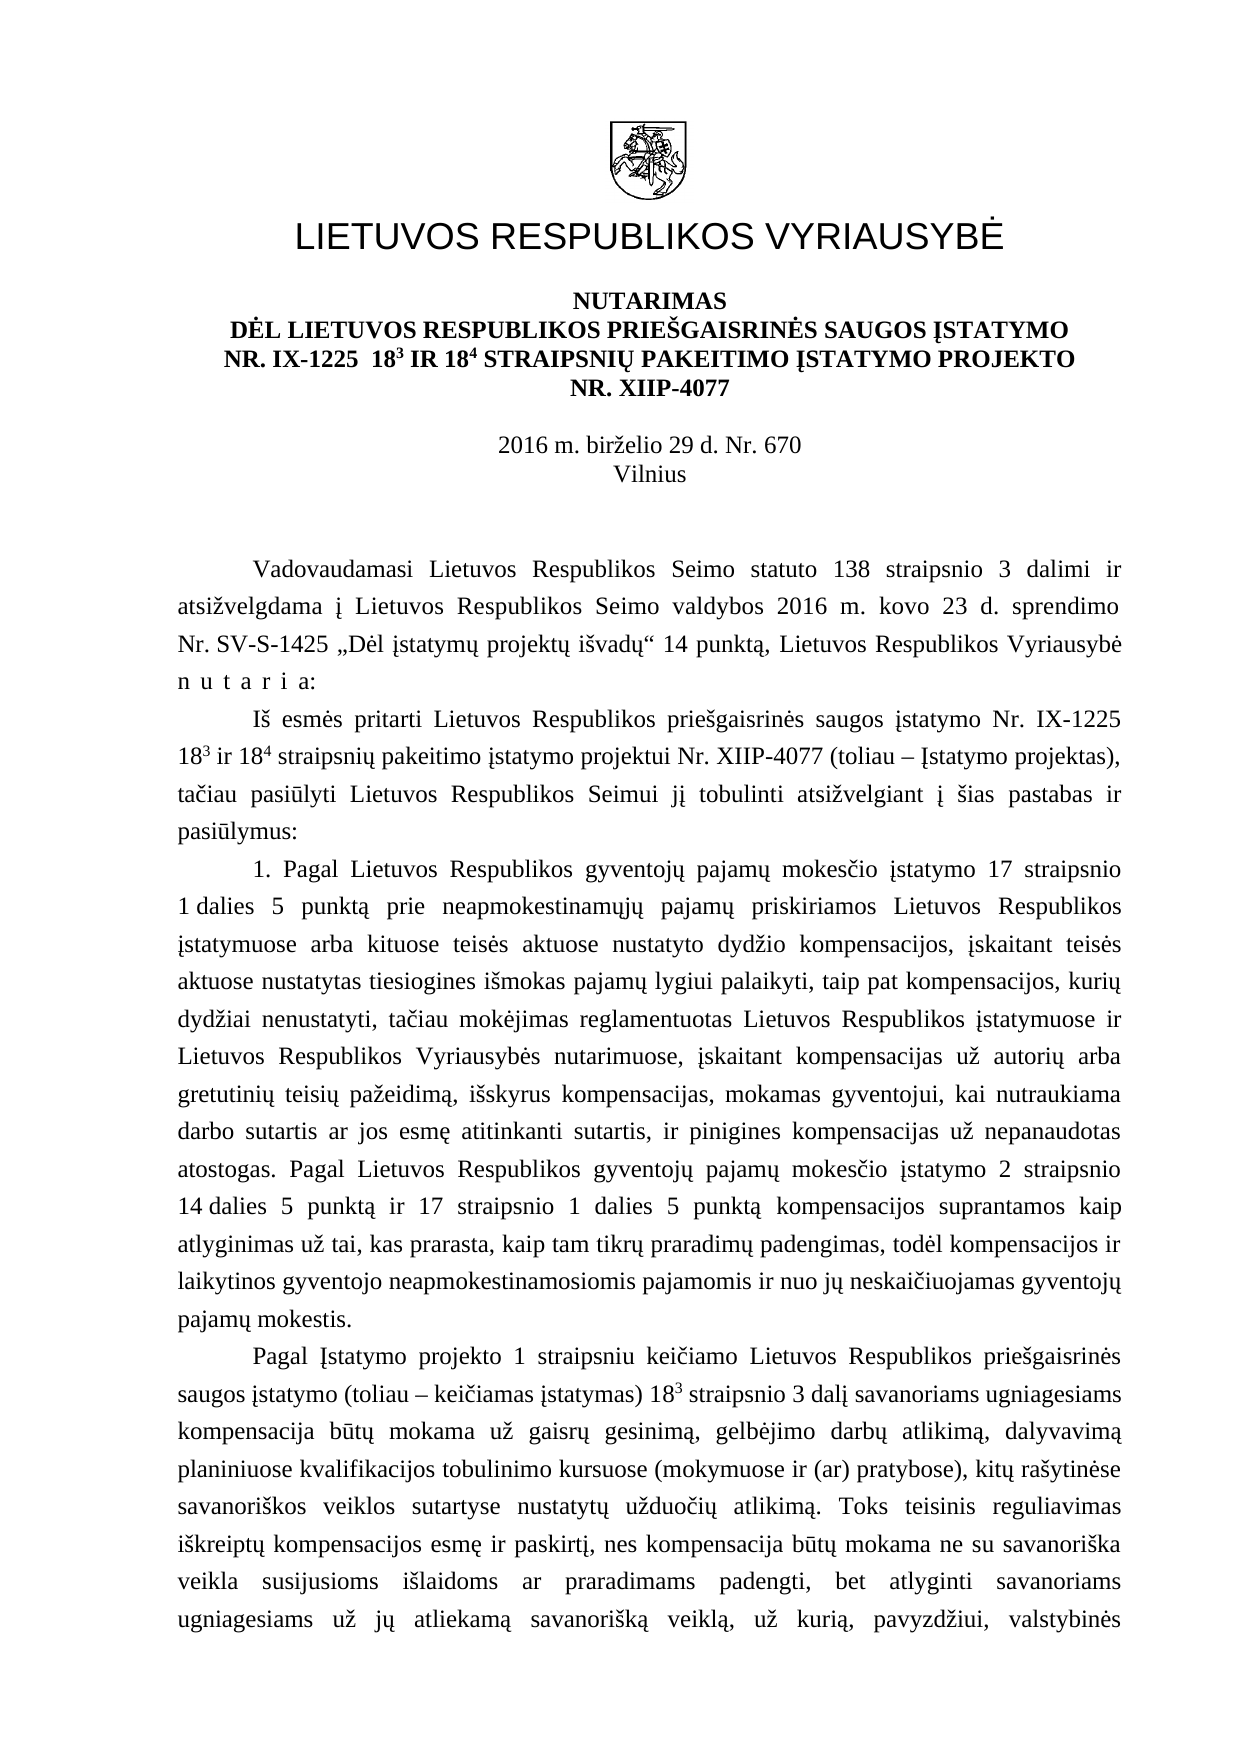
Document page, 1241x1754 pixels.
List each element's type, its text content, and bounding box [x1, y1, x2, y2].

text Iš esmės pritarti Lietuvos Respublikos priešgaisrinės saugos įstatymo Nr. IX-1225 183 ir 184 straipsnių pakeitimo įstatymo projektui Nr. XIIP-4077 (toliau – Įstatymo projektas), tačiau pasiūlyti Lietuvos Respublikos Seimui jį tobulinti atsižvelgiant į šias pastabas ir pasiūlymus: [177, 695, 1122, 845]
text Dėl LIETUVOS RESPUBLIKOS PRIEŠGAISRINĖS SAUGOS ĮSTATYMO NR. IX-1225 183 IR 184 STRAIPSNIŲ PAKEITIMO ĮSTATYMO PROJEKTO NR. XIIP-4077 [177, 315, 1122, 401]
text nutarimas [177, 286, 1122, 315]
text 1. Pagal Lietuvos Respublikos gyventojų pajamų mokesčio įstatymo 17 straipsnio 1 dalies 5 punktą prie neapmokestinamųjų pajamų priskiriamos Lietuvos Respublikos įstatymuose arba kituose teisės aktuose nustatyto dydžio kompensacijos, įskaitant teisės aktuose nustatytas tiesiogines išmokas pajamų lygiui palaikyti, taip pat kompensacijos, kurių dydžiai nenustatyti, tačiau mokėjimas reglamentuotas Lietuvos Respublikos įstatymuose ir Lietuvos Respublikos Vyriausybės nutarimuose, įskaitant kompensacijas už autorių arba gretutinių teisių pažeidimą, išskyrus kompensacijas, mokamas gyventojui, kai nutraukiama darbo sutartis ar jos esmę atitinkanti sutartis, ir pinigines kompensacijas už nepanaudotas atostogas. Pagal Lietuvos Respublikos gyventojų pajamų mokesčio įstatymo 2 straipsnio 14 dalies 5 punktą ir 17 straipsnio 1 dalies 5 punktą kompensacijos suprantamos kaip atlyginimas už tai, kas prarasta, kaip tam tikrų praradimų padengimas, todėl kompensacijos ir laikytinos gyventojo neapmokestinamosiomis pajamomis ir nuo jų neskaičiuojamas gyventojų pajamų mokestis. [177, 845, 1122, 1333]
text Pagal Įstatymo projekto 1 straipsniu keičiamo Lietuvos Respublikos priešgaisrinės saugos įstatymo (toliau – keičiamas įstatymas) 183 straipsnio 3 dalį savanoriams ugniagesiams kompensacija būtų mokama už gaisrų gesinimą, gelbėjimo darbų atlikimą, dalyvavimą planiniuose kvalifikacijos tobulinimo kursuose (mokymuose ir (ar) pratybose), kitų rašytinėse savanoriškos veiklos sutartyse nustatytų užduočių atlikimą. Toks teisinis reguliavimas iškreiptų kompensacijos esmę ir paskirtį, nes kompensacija būtų mokama ne su savanoriška veikla susijusioms išlaidoms ar praradimams padengti, bet atlyginti savanoriams ugniagesiams už jų atliekamą savanorišką veiklą, už kurią, pavyzdžiui, valstybinės [177, 1333, 1122, 1633]
text Lietuvos Respublikos Vyriausybė [177, 214, 1122, 258]
text 2016 m. birželio 29 d. Nr. 670 Vilnius [177, 430, 1122, 488]
text Vadovaudamasi Lietuvos Respublikos Seimo statuto 138 straipsnio 3 dalimi ir atsižvelgdama į Lietuvos Respublikos Seimo valdybos 2016 m. kovo 23 d. sprendimo Nr. SV-S-1425 „Dėl įstatymų projektų išvadų“ 14 punktą, Lietuvos Respublikos Vyriausybė nutaria: [177, 545, 1122, 695]
